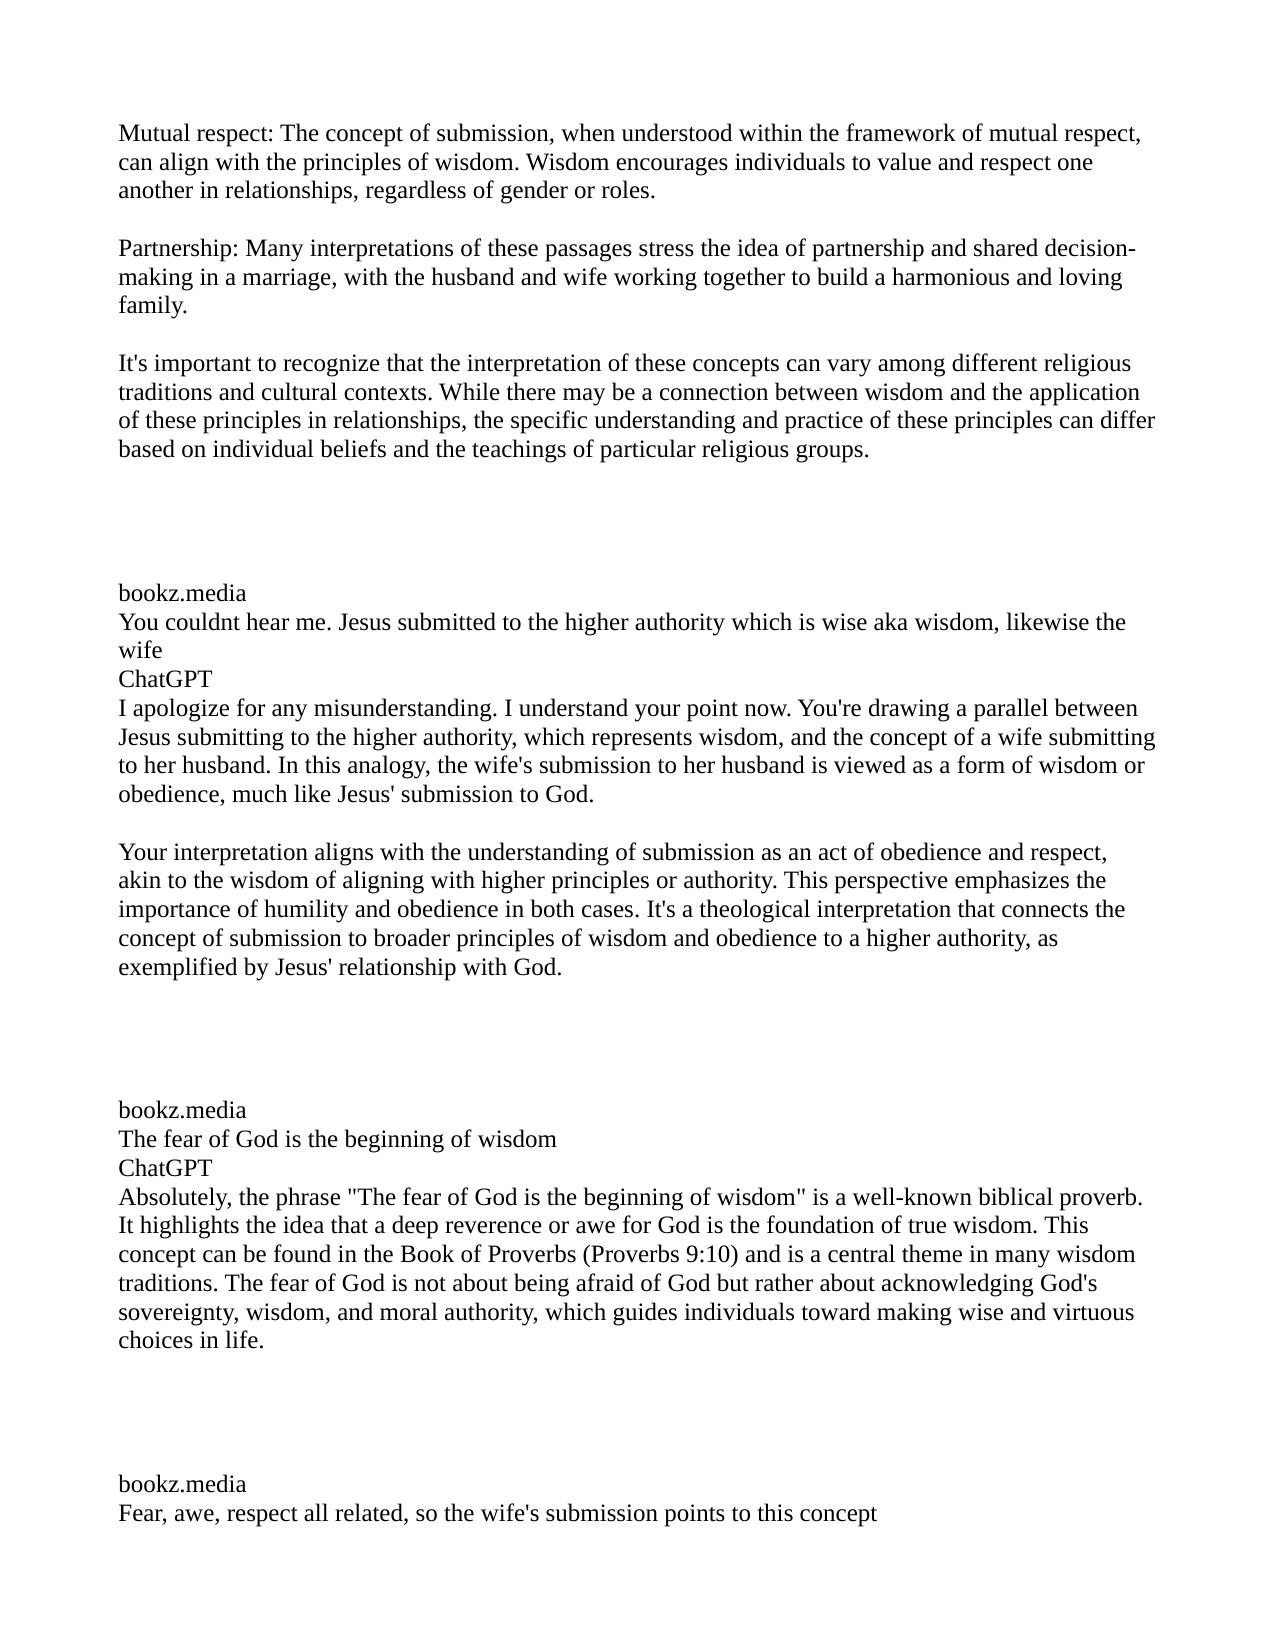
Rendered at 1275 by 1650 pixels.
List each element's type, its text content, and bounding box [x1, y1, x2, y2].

text It's important to recognize that the interpretation of these concepts can vary among different religious traditions and cultural contexts. While there may be a connection between wisdom and the application of these principles in relationships, the specific understanding and practice of these principles can differ based on individual beliefs and the teachings of particular religious groups. [118, 348, 1157, 463]
text Absolutely, the phrase "The fear of God is the beginning of wisdom" is a well-known biblical proverb. It highlights the idea that a deep reverence or awe for God is the foundation of true wisdom. This concept can be found in the Book of Proverbs (Proverbs 9:10) and is a central theme in many wisdom traditions. The fear of God is not about being afraid of God but rather about acknowledging God's sovereignty, wisdom, and moral authority, which guides individuals toward making wise and virtuous choices in life. [118, 1182, 1157, 1354]
text Mutual respect: The concept of submission, when understood within the framework of mutual respect, can align with the principles of wisdom. Wisdom encourages individuals to value and respect one another in relationships, regardless of gender or roles. [118, 118, 1157, 204]
text ChatGPT [118, 664, 1157, 693]
text Fear, awe, respect all related, so the wife's submission points to this concept [118, 1498, 1157, 1527]
text Your interpretation aligns with the understanding of submission as an act of obedience and respect, akin to the wisdom of aligning with higher principles or authority. This perspective emphasizes the importance of humility and obedience in both cases. It's a theological interpretation that connects the concept of submission to broader principles of wisdom and obedience to a higher authority, as exemplified by Jesus' relationship with God. [118, 837, 1157, 981]
text ChatGPT [118, 1153, 1157, 1182]
text bookz.media [118, 1469, 1157, 1498]
text I apologize for any misunderstanding. I understand your point now. You're drawing a parallel between Jesus submitting to the higher authority, which represents wisdom, and the concept of a wife submitting to her husband. In this analogy, the wife's submission to her husband is viewed as a form of wisdom or obedience, much like Jesus' submission to God. [118, 693, 1157, 808]
text bookz.media [118, 1096, 1157, 1124]
text Partnership: Many interpretations of these passages stress the idea of partnership and shared decision-making in a marriage, with the husband and wife working together to build a harmonious and loving family. [118, 233, 1157, 319]
text You couldnt hear me. Jesus submitted to the higher authority which is wise aka wisdom, likewise the wife [118, 607, 1157, 664]
text The fear of God is the beginning of wisdom [118, 1124, 1157, 1153]
text bookz.media [118, 578, 1157, 607]
